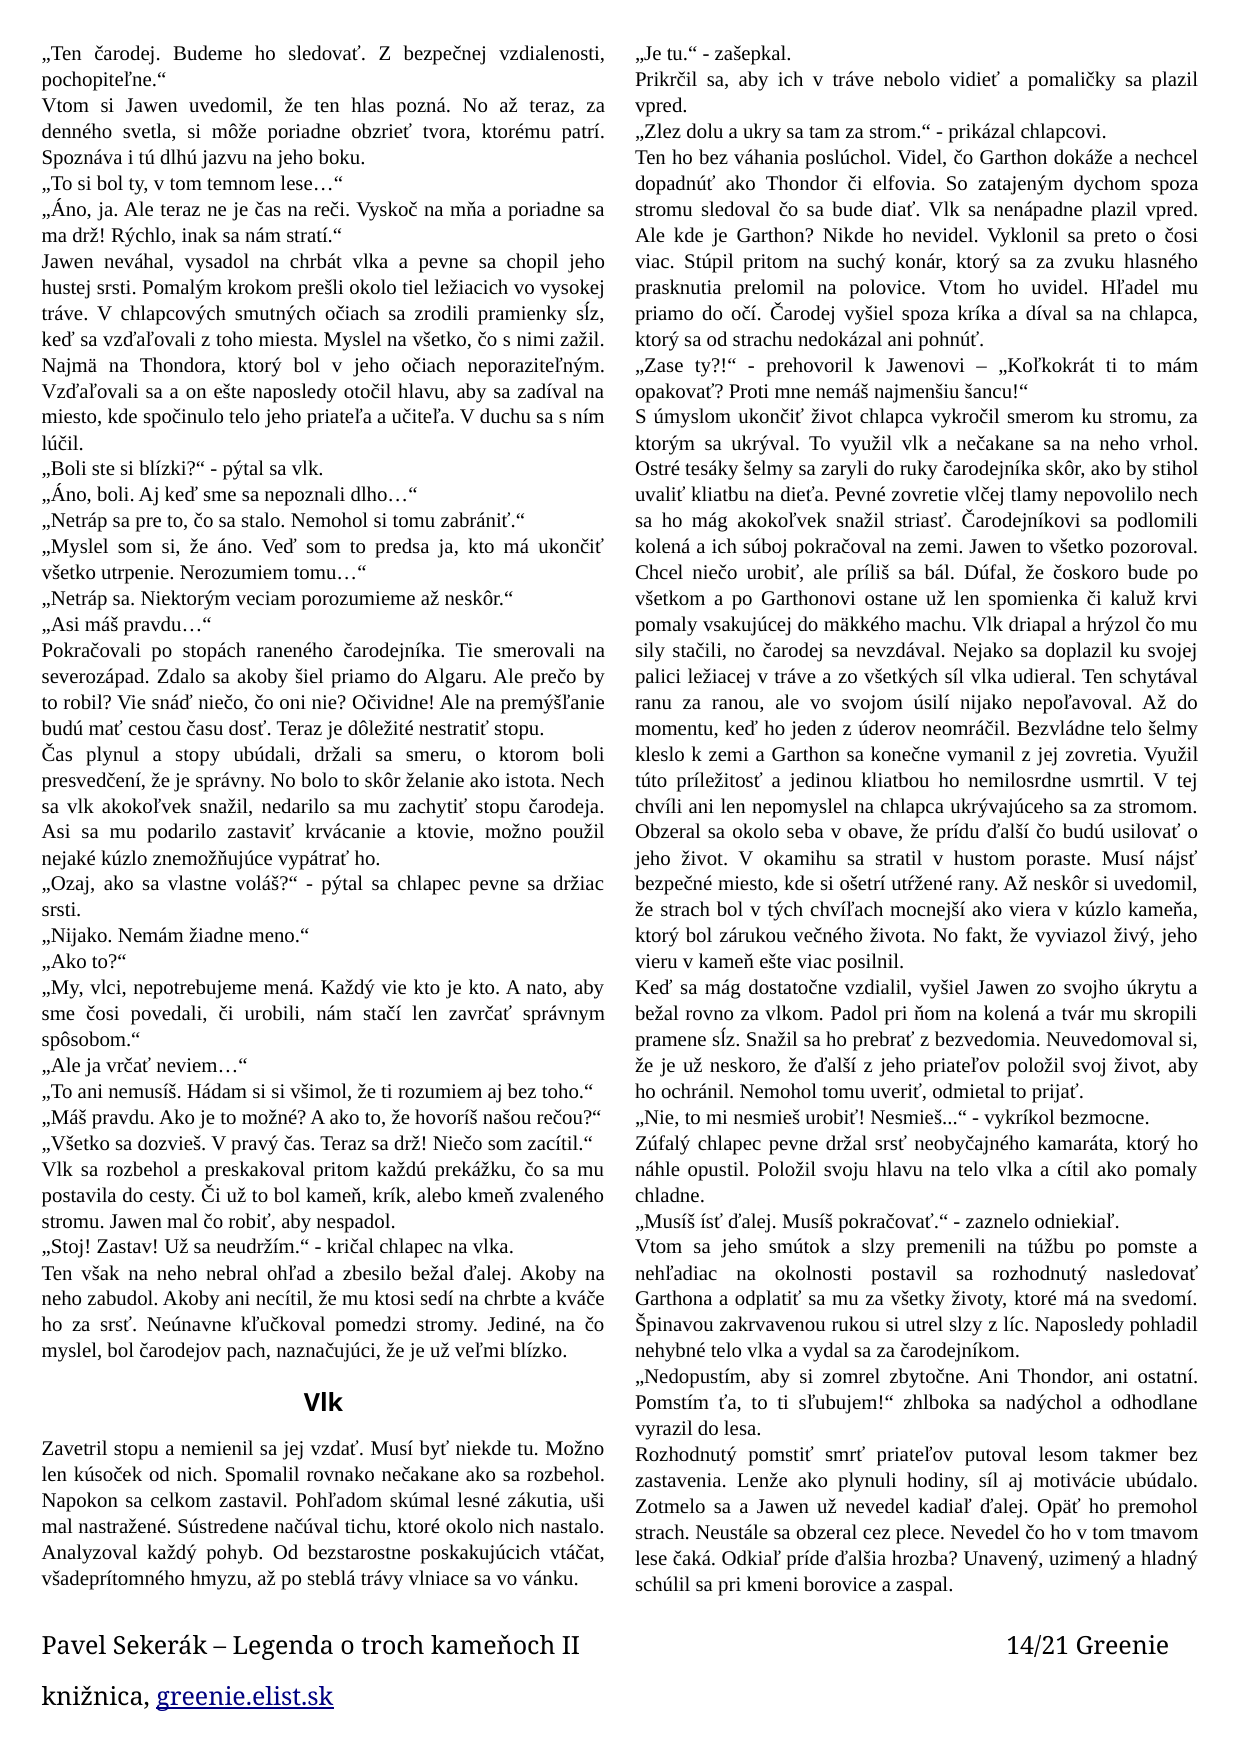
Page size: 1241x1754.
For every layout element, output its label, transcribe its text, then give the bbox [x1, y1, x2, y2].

text „Áno, ja. Ale teraz ne je čas na reči. Vyskoč na mňa a poriadne sa ma drž! Rýchlo, inak sa nám stratí.“ [41, 197, 605, 247]
text Zavetril stopu a nemienil sa jej vzdať. Musí byť niekde tu. Možno len kúsoček od nich. Spomalil rovnako nečakane ako sa rozbehol. Napokon sa celkom zastavil. Pohľadom skúmal lesné zákutia, uši mal nastražené. Sústredene načúval tichu, ktoré okolo nich nastalo. Analyzoval každý pohyb. Od bezstarostne poskakujúcich vtáčat, všadeprítomného hmyzu, až po steblá trávy vlniace sa vo vánku. [41, 1436, 605, 1589]
text Prikrčil sa, aby ich v tráve nebolo vidieť a pomaličky sa plazil vpred. [635, 67, 1199, 117]
text „Nedopustím, aby si zomrel zbytočne. Ani Thondor, ani ostatní. Pomstím ťa, to ti sľubujem!“ zhlboka sa nadýchol a odhodlane vyrazil do lesa. [635, 1364, 1199, 1440]
text S úmyslom ukončiť život chlapca vykročil smerom ku stromu, za ktorým sa ukrýval. To využil vlk a nečakane sa na neho vrhol. Ostré tesáky šelmy sa zaryli do ruky čarodejníka skôr, ako by stihol uvaliť kliatbu na dieťa. Pevné zovretie vlčej tlamy nepovolilo nech sa ho mág akokoľvek snažil striasť. Čarodejníkovi sa podlomili kolená a ich súboj pokračoval na zemi. Jawen to všetko pozoroval. Chcel niečo urobiť, ale príliš sa bál. Dúfal, že čoskoro bude po všetkom a po Garthonovi ostane už len spomienka či kaluž krvi pomaly vsakujúcej do mäkkého machu. Vlk driapal a hrýzol čo mu sily stačili, no čarodej sa nevzdával. Nejako sa doplazil ku svojej palici ležiacej v tráve a zo všetkých síl vlka udieral. Ten schytával ranu za ranou, ale vo svojom úsilí nijako nepoľavoval. Až do momentu, keď ho jeden z úderov neomráčil. Bezvládne telo šelmy kleslo k zemi a Garthon sa konečne vymanil z jej zovretia. Využil túto príležitosť a jedinou kliatbou ho nemilosrdne usmrtil. V tej chvíli ani len nepomyslel na chlapca ukrývajúceho sa za stromom. Obzeral sa okolo seba v obave, že prídu ďalší čo budú usilovať o jeho život. V okamihu sa stratil v hustom poraste. Musí nájsť bezpečné miesto, kde si ošetrí utŕžené rany. Až neskôr si uvedomil, že strach bol v tých chvíľach mocnejší ako viera v kúzlo kameňa, ktorý bol zárukou večného života. No fakt, že vyviazol živý, jeho vieru v kameň ešte viac posilnil. [635, 404, 1199, 973]
text „Nie, to mi nesmieš urobiť! Nesmieš...“ - vykríkol bezmocne. [635, 1105, 1199, 1129]
text „Stoj! Zastav! Už sa neudržím.“ - kričal chlapec na vlka. [41, 1234, 605, 1258]
text „Ten čarodej. Budeme ho sledovať. Z bezpečnej vzdialenosti, pochopiteľne.“ [41, 41, 605, 91]
subtitle Vlk [41, 1385, 605, 1419]
text „Netráp sa pre to, čo sa stalo. Nemohol si tomu zabrániť.“ [41, 508, 605, 532]
text „Ozaj, ako sa vlastne voláš?“ - pýtal sa chlapec pevne sa držiac srsti. [41, 871, 605, 921]
text „To si bol ty, v tom temnom lese…“ [41, 171, 605, 195]
text „Ako to?“ [41, 949, 605, 973]
text „Zlez dolu a ukry sa tam za strom.“ - prikázal chlapcovi. [635, 119, 1199, 143]
text Ten však na neho nebral ohľad a zbesilo bežal ďalej. Akoby na neho zabudol. Akoby ani necítil, že mu ktosi sedí na chrbte a kváče ho za srsť. Neúnavne kľučkoval pomedzi stromy. Jediné, na čo myslel, bol čarodejov pach, naznačujúci, že je už veľmi blízko. [41, 1260, 605, 1362]
text Čas plynul a stopy ubúdali, držali sa smeru, o ktorom boli presvedčení, že je správny. No bolo to skôr želanie ako istota. Nech sa vlk akokoľvek snažil, nedarilo sa mu zachytiť stopu čarodeja. Asi sa mu podarilo zastaviť krvácanie a ktovie, možno použil nejaké kúzlo znemožňujúce vypátrať ho. [41, 742, 605, 869]
text „Ale ja vrčať neviem…“ [41, 1053, 605, 1077]
text Jawen neváhal, vysadol na chrbát vlka a pevne sa chopil jeho hustej srsti. Pomalým krokom prešli okolo tiel ležiacich vo vysokej tráve. V chlapcových smutných očiach sa zrodili pramienky sĺz, keď sa vzďaľovali z toho miesta. Myslel na všetko, čo s nimi zažil. Najmä na Thondora, ktorý bol v jeho očiach neporaziteľným. Vzďaľovali sa a on ešte naposledy otočil hlavu, aby sa zadíval na miesto, kde spočinulo telo jeho priateľa a učiteľa. V duchu sa s ním lúčil. [41, 249, 605, 454]
text Vtom si Jawen uvedomil, že ten hlas pozná. No až teraz, za denného svetla, si môže poriadne obzrieť tvora, ktorému patrí. Spoznáva i tú dlhú jazvu na jeho boku. [41, 93, 605, 169]
text „Boli ste si blízki?“ - pýtal sa vlk. [41, 456, 605, 480]
text „Zase ty?!“ - prehovoril k Jawenovi – „Koľkokrát ti to mám opakovať? Proti mne nemáš najmenšiu šancu!“ [635, 353, 1199, 403]
text Vlk sa rozbehol a preskakoval pritom každú prekážku, čo sa mu postavila do cesty. Či už to bol kameň, krík, alebo kmeň zvaleného stromu. Jawen mal čo robiť, aby nespadol. [41, 1157, 605, 1233]
text Zúfalý chlapec pevne držal srsť neobyčajného kamaráta, ktorý ho náhle opustil. Položil svoju hlavu na telo vlka a cítil ako pomaly chladne. [635, 1131, 1199, 1207]
text Vtom sa jeho smútok a slzy premenili na túžbu po pomste a nehľadiac na okolnosti postavil sa rozhodnutý nasledovať Garthona a odplatiť sa mu za všetky životy, ktoré má na svedomí. Špinavou zakrvavenou rukou si utrel slzy z líc. Naposledy pohladil nehybné telo vlka a vydal sa za čarodejníkom. [635, 1234, 1199, 1362]
text „Áno, boli. Aj keď sme sa nepoznali dlho…“ [41, 482, 605, 506]
text „Asi máš pravdu…“ [41, 612, 605, 636]
text Ten ho bez váhania poslúchol. Videl, čo Garthon dokáže a nechcel dopadnúť ako Thondor či elfovia. So zatajeným dychom spoza stromu sledoval čo sa bude diať. Vlk sa nenápadne plazil vpred. Ale kde je Garthon? Nikde ho nevidel. Vyklonil sa preto o čosi viac. Stúpil pritom na suchý konár, ktorý sa za zvuku hlasného prasknutia prelomil na polovice. Vtom ho uvidel. Hľadel mu priamo do očí. Čarodej vyšiel spoza kríka a díval sa na chlapca, ktorý sa od strachu nedokázal ani pohnúť. [635, 145, 1199, 351]
text „Netráp sa. Niektorým veciam porozumieme až neskôr.“ [41, 586, 605, 610]
text Rozhodnutý pomstiť smrť priateľov putoval lesom takmer bez zastavenia. Lenže ako plynuli hodiny, síl aj motivácie ubúdalo. Zotmelo sa a Jawen už nevedel kadiaľ ďalej. Opäť ho premohol strach. Neustále sa obzeral cez plece. Nevedel čo ho v tom tmavom lese čaká. Odkiaľ príde ďalšia hrozba? Unavený, uzimený a hladný schúlil sa pri kmeni borovice a zaspal. [635, 1442, 1199, 1596]
text Keď sa mág dostatočne vzdialil, vyšiel Jawen zo svojho úkrytu a bežal rovno za vlkom. Padol pri ňom na kolená a tvár mu skropili pramene sĺz. Snažil sa ho prebrať z bezvedomia. Neuvedomoval si, že je už neskoro, že ďalší z jeho priateľov položil svoj život, aby ho ochránil. Nemohol tomu uveriť, odmietal to prijať. [635, 975, 1199, 1103]
text „To ani nemusíš. Hádam si si všimol, že ti rozumiem aj bez toho.“ [41, 1079, 605, 1103]
text „Všetko sa dozvieš. V pravý čas. Teraz sa drž! Niečo som zacítil.“ [41, 1131, 605, 1155]
text „Je tu.“ - zašepkal. [635, 41, 1199, 65]
text „Nijako. Nemám žiadne meno.“ [41, 923, 605, 947]
text „Máš pravdu. Ako je to možné? A ako to, že hovoríš našou rečou?“ [41, 1105, 605, 1129]
text „Myslel som si, že áno. Veď som to predsa ja, kto má ukončiť všetko utrpenie. Nerozumiem tomu…“ [41, 534, 605, 584]
text „My, vlci, nepotrebujeme mená. Každý vie kto je kto. A nato, aby sme čosi povedali, či urobili, nám stačí len zavrčať správnym spôsobom.“ [41, 975, 605, 1051]
text „Musíš ísť ďalej. Musíš pokračovať.“ - zaznelo odniekiaľ. [635, 1208, 1199, 1233]
text Pokračovali po stopách raneného čarodejníka. Tie smerovali na severozápad. Zdalo sa akoby šiel priamo do Algaru. Ale prečo by to robil? Vie snáď niečo, čo oni nie? Očividne! Ale na premýšľanie budú mať cestou času dosť. Teraz je dôležité nestratiť stopu. [41, 638, 605, 740]
